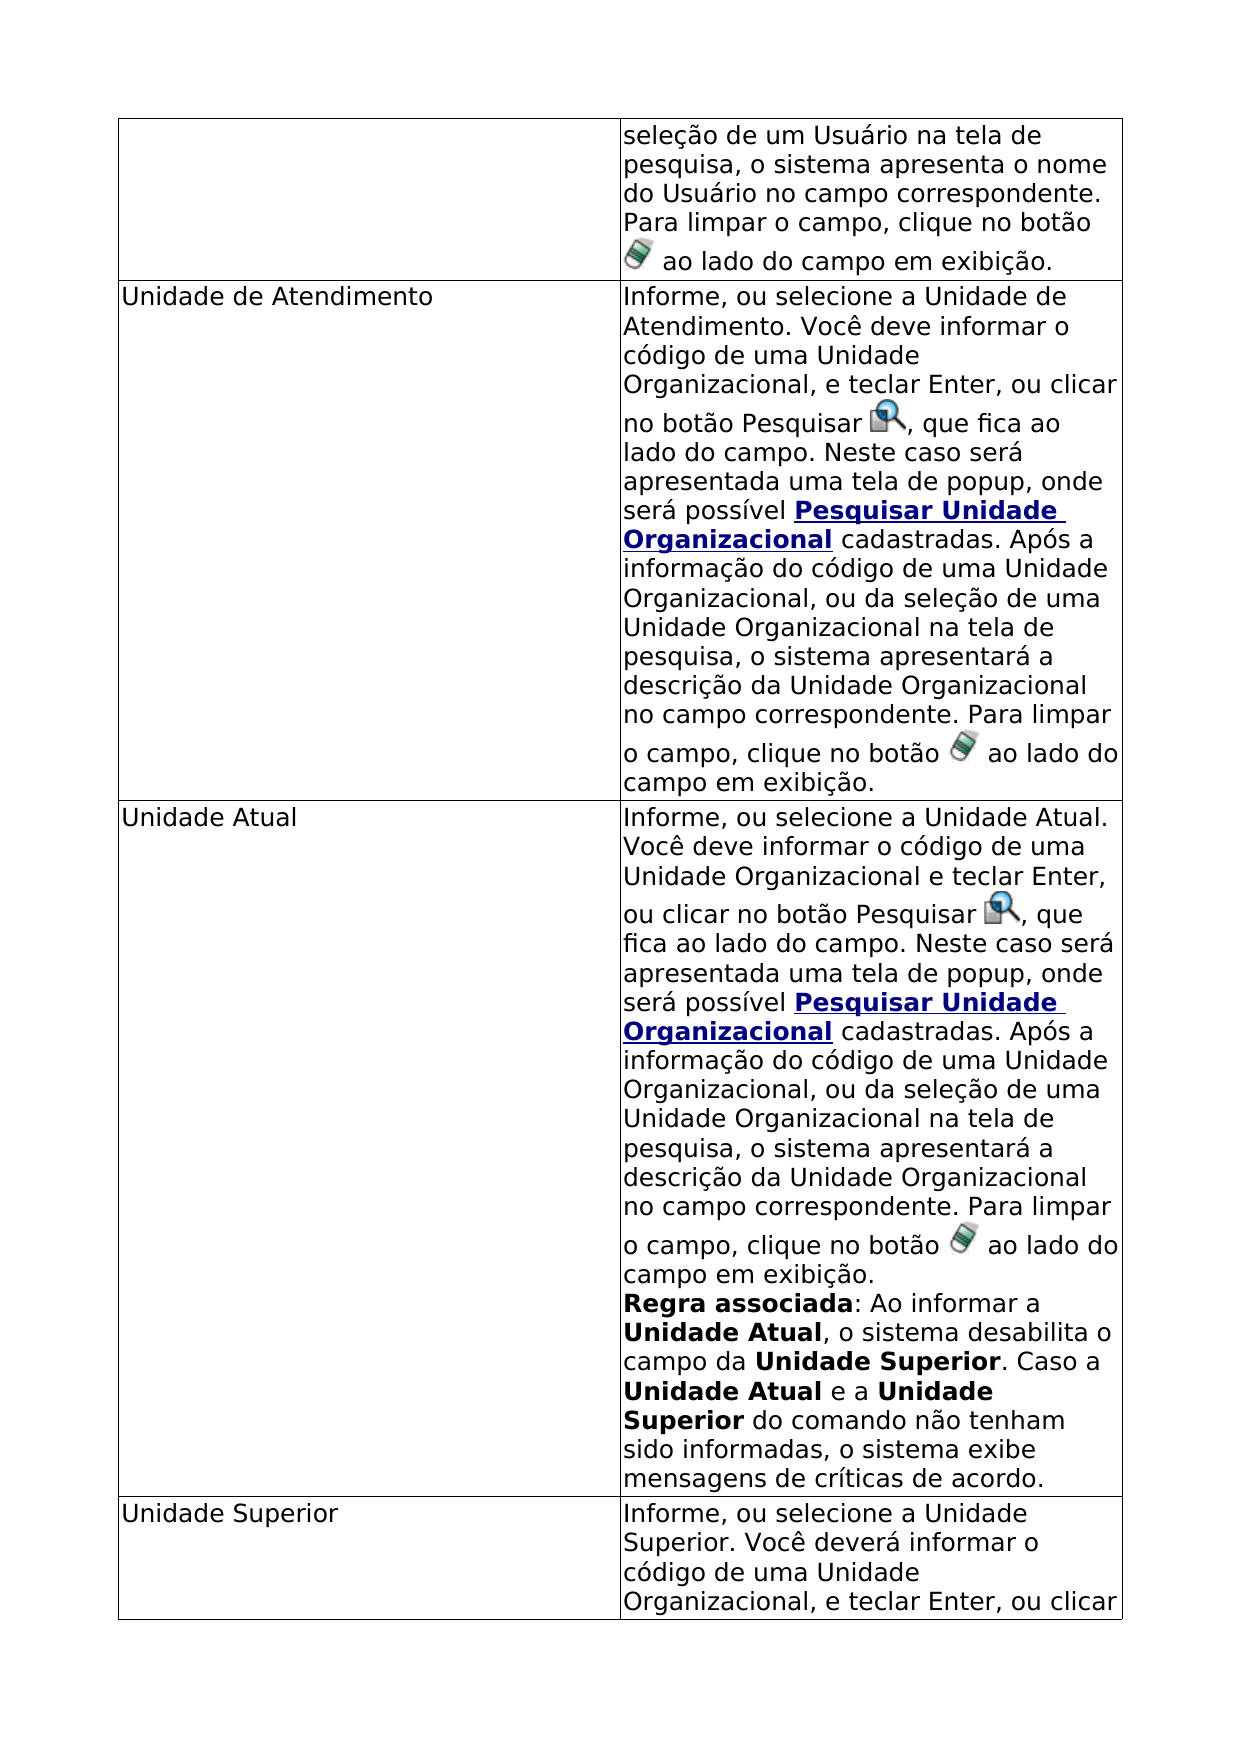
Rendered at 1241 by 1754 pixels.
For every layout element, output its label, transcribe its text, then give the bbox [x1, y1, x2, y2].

table_cell Informe, ou selecione a Unidade Superior. Você deverá informar o código de uma Unidade Organizacional, e teclar Enter, ou clicar [621, 1497, 1122, 1619]
picture [870, 399, 907, 432]
table_cell [119, 119, 620, 279]
picture [622, 237, 655, 271]
table_cell seleção de um Usuário na tela de pesquisa, o sistema apresenta o nome do Usuário no campo correspondente. Para limpar o campo, clique no botão ao lado do campo em exibição. [621, 119, 1122, 279]
table_cell Unidade Atual [119, 801, 620, 1496]
table_cell Informe, ou selecione a Unidade de Atendimento. Você deve informar o código de uma Unidade Organizacional, e teclar Enter, ou clicar no botão Pesquisar , que fica ao lado do campo. Neste caso será apresentada uma tela de popup, onde será possível Pesquisar Unidade Organizacional cadastradas. Após a informação do código de uma Unidade Organizacional, ou da seleção de uma Unidade Organizacional na tela de pesquisa, o sistema apresentará a descrição da Unidade Organizacional no campo correspondente. Para limpar o campo, clique no botão ao lado do campo em exibição. [621, 281, 1122, 800]
picture [984, 891, 1021, 924]
table_cell Informe, ou selecione a Unidade Atual. Você deve informar o código de uma Unidade Organizacional e teclar Enter, ou clicar no botão Pesquisar , que fica ao lado do campo. Neste caso será apresentada uma tela de popup, onde será possível Pesquisar Unidade Organizacional cadastradas. Após a informação do código de uma Unidade Organizacional, ou da seleção de uma Unidade Organizacional na tela de pesquisa, o sistema apresentará a descrição da Unidade Organizacional no campo correspondente. Para limpar o campo, clique no botão ao lado do campo em exibição. Regra associada: Ao informar a Unidade Atual, o sistema desabilita o campo da Unidade Superior. Caso a Unidade Atual e a Unidade Superior do comando não tenham sido informadas, o sistema exibe mensagens de críticas de acordo. [621, 801, 1122, 1496]
table_cell Unidade Superior [119, 1497, 620, 1619]
table_cell Unidade de Atendimento [119, 281, 620, 800]
picture [948, 1221, 980, 1255]
picture [948, 729, 980, 763]
